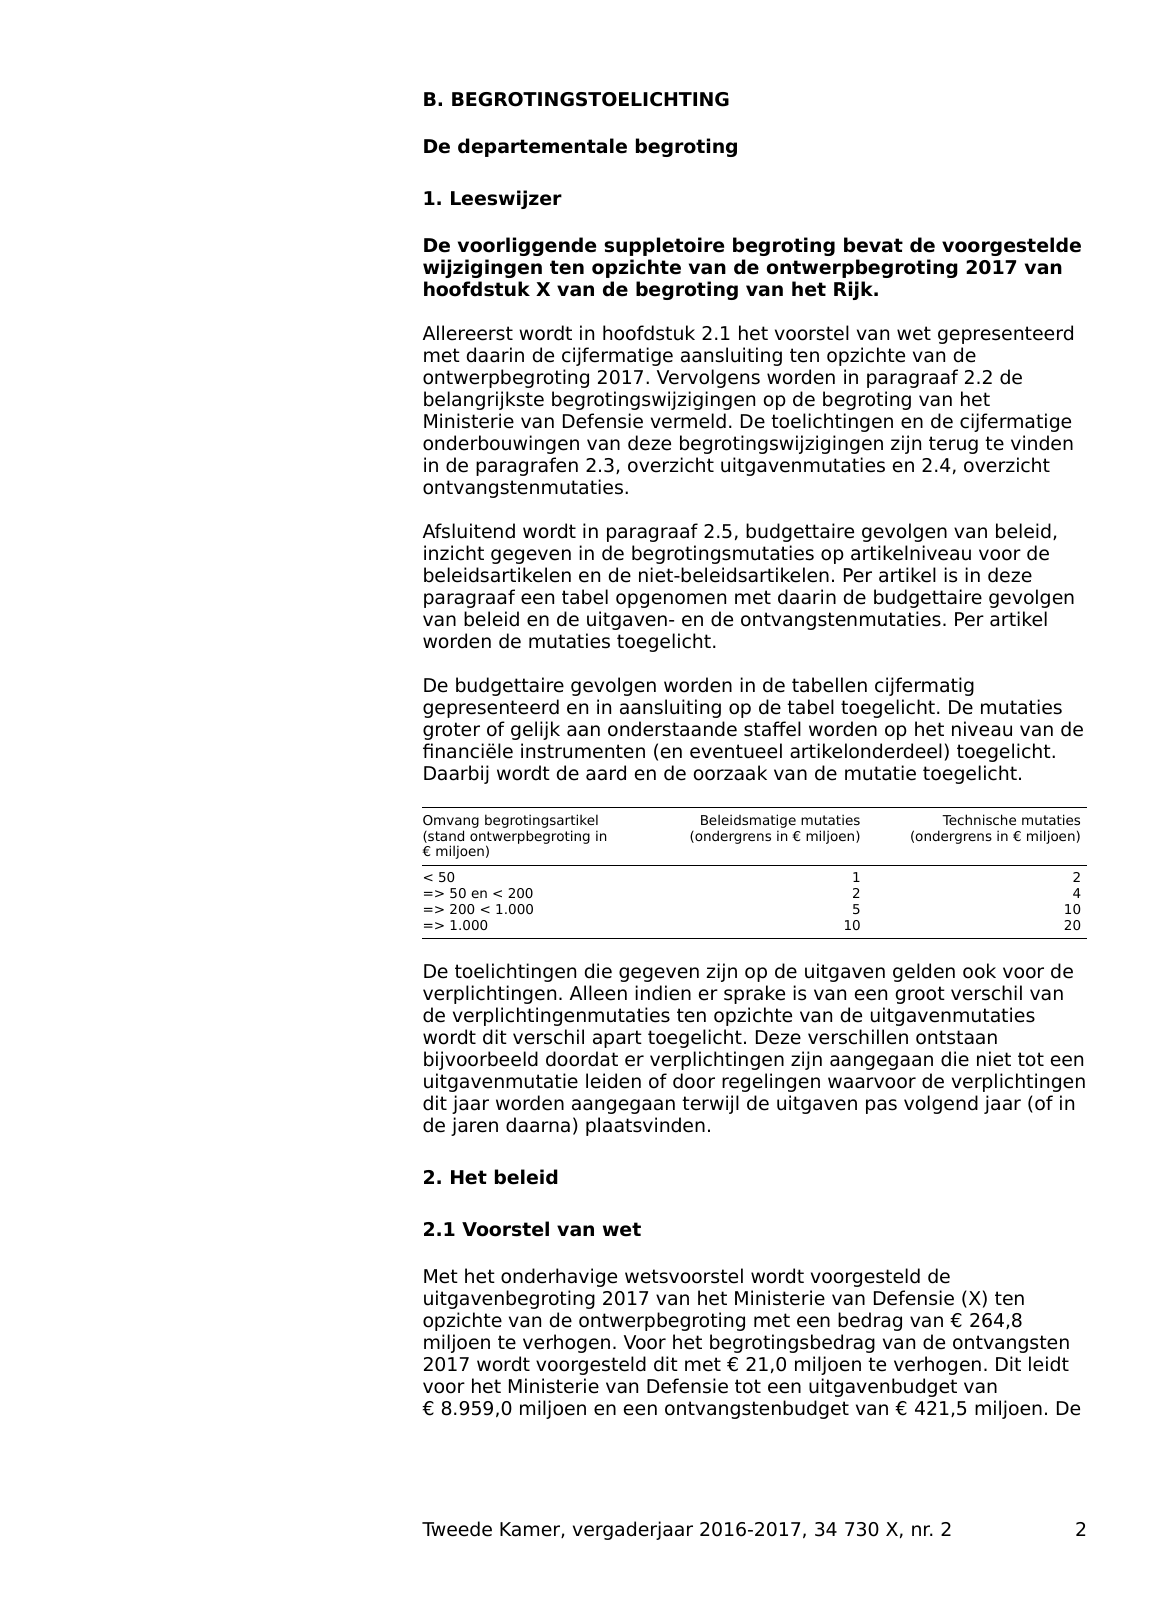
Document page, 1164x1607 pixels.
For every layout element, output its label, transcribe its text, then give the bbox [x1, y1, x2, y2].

text De voorliggende suppletoire begroting bevat de voorgestelde wijzigingen ten opzichte van de ontwerpbegroting 2017 van hoofdstuk X van de begroting van het Rijk. [422, 235, 1087, 301]
table_cell 2 [866, 866, 1087, 886]
text De budgettaire gevolgen worden in de tabellen cijfermatig gepresenteerd en in aansluiting op de tabel toegelicht. De mutaties groter of gelijk aan onderstaande staffel worden op het niveau van de financiële instrumenten (en eventueel artikelonderdeel) toegelicht. Daarbij wordt de aard en de oorzaak van de mutatie toegelicht. [422, 675, 1087, 785]
table_cell 2 [646, 886, 866, 902]
text Met het onderhavige wetsvoorstel wordt voorgesteld de uitgavenbegroting 2017 van het Ministerie van Defensie (X) ten opzichte van de ontwerpbegroting met een bedrag van € 264,8 miljoen te verhogen. Voor het begrotingsbedrag van de ontvangsten 2017 wordt voorgesteld dit met € 21,0 miljoen te verhogen. Dit leidt voor het Ministerie van Defensie tot een uitgavenbudget van € 8.959,0 miljoen en een ontvangstenbudget van € 421,5 miljoen. De [422, 1266, 1087, 1420]
text Afsluitend wordt in paragraaf 2.5, budgettaire gevolgen van beleid, inzicht gegeven in de begrotingsmutaties op artikelniveau voor de beleidsartikelen en de niet-beleidsartikelen. Per artikel is in deze paragraaf een tabel opgenomen met daarin de budgettaire gevolgen van beleid en de uitgaven- en de ontvangstenmutaties. Per artikel worden de mutaties toegelicht. [422, 521, 1087, 653]
text De toelichtingen die gegeven zijn op de uitgaven gelden ook voor de verplichtingen. Alleen indien er sprake is van een groot verschil van de verplichtingenmutaties ten opzichte van de uitgavenmutaties wordt dit verschil apart toegelicht. Deze verschillen ontstaan bijvoorbeeld doordat er verplichtingen zijn aangegaan die niet tot een uitgavenmutatie leiden of door regelingen waarvoor de verplichtingen dit jaar worden aangegaan terwijl de uitgaven pas volgend jaar (of in de jaren daarna) plaatsvinden. [422, 961, 1087, 1137]
table_header Technische mutaties (ondergrens in € miljoen) [866, 808, 1087, 864]
table_cell 10 [646, 918, 866, 938]
subtitle B. BEGROTINGSTOELICHTING [422, 89, 1087, 111]
table_cell => 1.000 [422, 918, 646, 938]
table_cell 10 [866, 902, 1087, 917]
table_cell => 200 < 1.000 [422, 902, 646, 917]
subtitle 1. Leeswijzer [422, 188, 1087, 210]
table_header Beleidsmatige mutaties (ondergrens in € miljoen) [646, 808, 866, 864]
subtitle De departementale begroting [422, 136, 1087, 158]
table_cell 4 [866, 886, 1087, 902]
table_cell < 50 [422, 866, 646, 886]
table_cell => 50 en < 200 [422, 886, 646, 902]
table_cell 1 [646, 866, 866, 886]
subtitle 2. Het beleid [422, 1167, 1087, 1189]
subtitle 2.1 Voorstel van wet [422, 1219, 1087, 1241]
table_header Omvang begrotingsartikel (stand ontwerpbegroting in € miljoen) [422, 808, 646, 864]
table_cell 5 [646, 902, 866, 917]
table_cell 20 [866, 918, 1087, 938]
text Allereerst wordt in hoofdstuk 2.1 het voorstel van wet gepresenteerd met daarin de cijfermatige aansluiting ten opzichte van de ontwerpbegroting 2017. Vervolgens worden in paragraaf 2.2 de belangrijkste begrotingswijzigingen op de begroting van het Ministerie van Defensie vermeld. De toelichtingen en de cijfermatige onderbouwingen van deze begrotingswijzigingen zijn terug te vinden in de paragrafen 2.3, overzicht uitgavenmutaties en 2.4, overzicht ontvangstenmutaties. [422, 323, 1087, 499]
